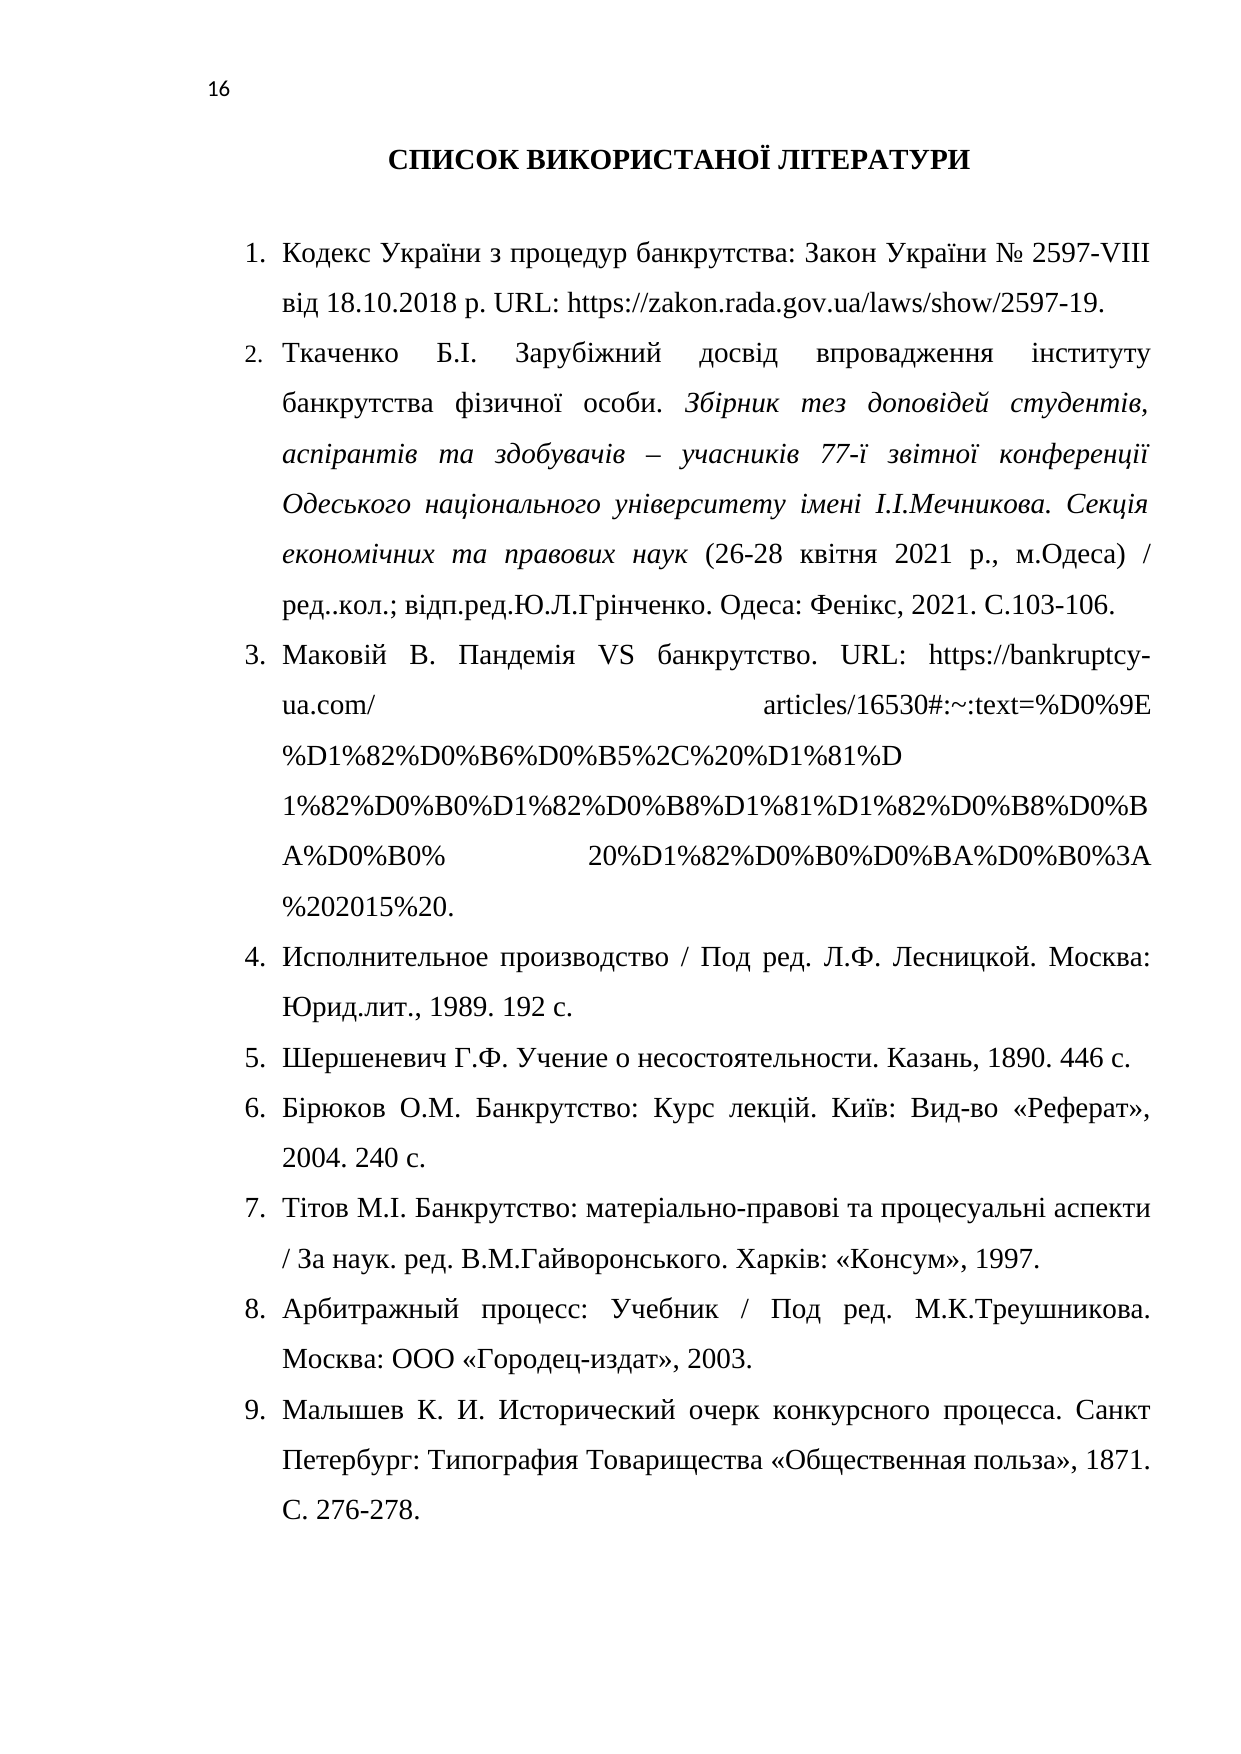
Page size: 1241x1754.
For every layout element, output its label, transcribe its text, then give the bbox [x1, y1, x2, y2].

list Малышев К. И. Исторический очерк конкурсного процесса. Санкт Петербург: Типография Товарищества «Общественная польза», 1871. С. 276-278. [244, 1392, 1152, 1526]
list Тітов М.І. Банкрутство: матеріально-правові та процесуальні аспекти / За наук. ред. В.М.Гайворонського. Харків: «Консум», 1997. [244, 1191, 1152, 1274]
list Бірюков О.М. Банкрутство: Курс лекцій. Київ: Вид-во «Реферат», 2004. 240 с. [244, 1090, 1152, 1174]
list Маковій В. Пандемія VS банкрутство. URL: https://bankruptcy-ua.com/ articles/16530#:~:text=%D0%9E%D1%82%D0%B6%D0%B5%2C%20%D1%81%D 1%82%D0%B0%D1%82%D0%B8%D1%81%D1%82%D0%B8%D0%BA%D0%B0% 20%D1%82%D0%B0%D0%BA%D0%B0%3A%202015%20. [244, 637, 1152, 922]
text СПИСОК ВИКОРИСТАНОЇ ЛІТЕРАТУРИ [207, 142, 1152, 175]
list Кодекс України з процедур банкрутства: Закон України № 2597-VIII від 18.10.2018 р. URL: https://zakon.rada.gov.ua/laws/show/2597-19. [244, 235, 1152, 318]
list Шершеневич Г.Ф. Учение о несостоятельности. Казань, 1890. 446 с. [244, 1040, 1152, 1073]
list Арбитражный процесс: Учебник / Под ред. М.К.Треушникова. Москва: ООО «Городец-издат», 2003. [244, 1291, 1152, 1375]
list Исполнительное производство / Под ред. Л.Ф. Лесницкой. Москва: Юрид.лит., 1989. 192 с. [244, 939, 1152, 1023]
list Ткаченко Б.І. Зарубіжний досвід впровадження інституту банкрутства фізичної особи. Збірник тез доповідей студентів, аспірантів та здобувачів – учасників 77-ї звітної конференції Одеського національного університету імені І.І.Мечникова. Секція економічних та правових наук (26-28 квітня 2021 р., м.Одеса) / ред..кол.; відп.ред.Ю.Л.Грінченко. Одеса: Фенікс, 2021. С.103-106. [244, 335, 1152, 620]
